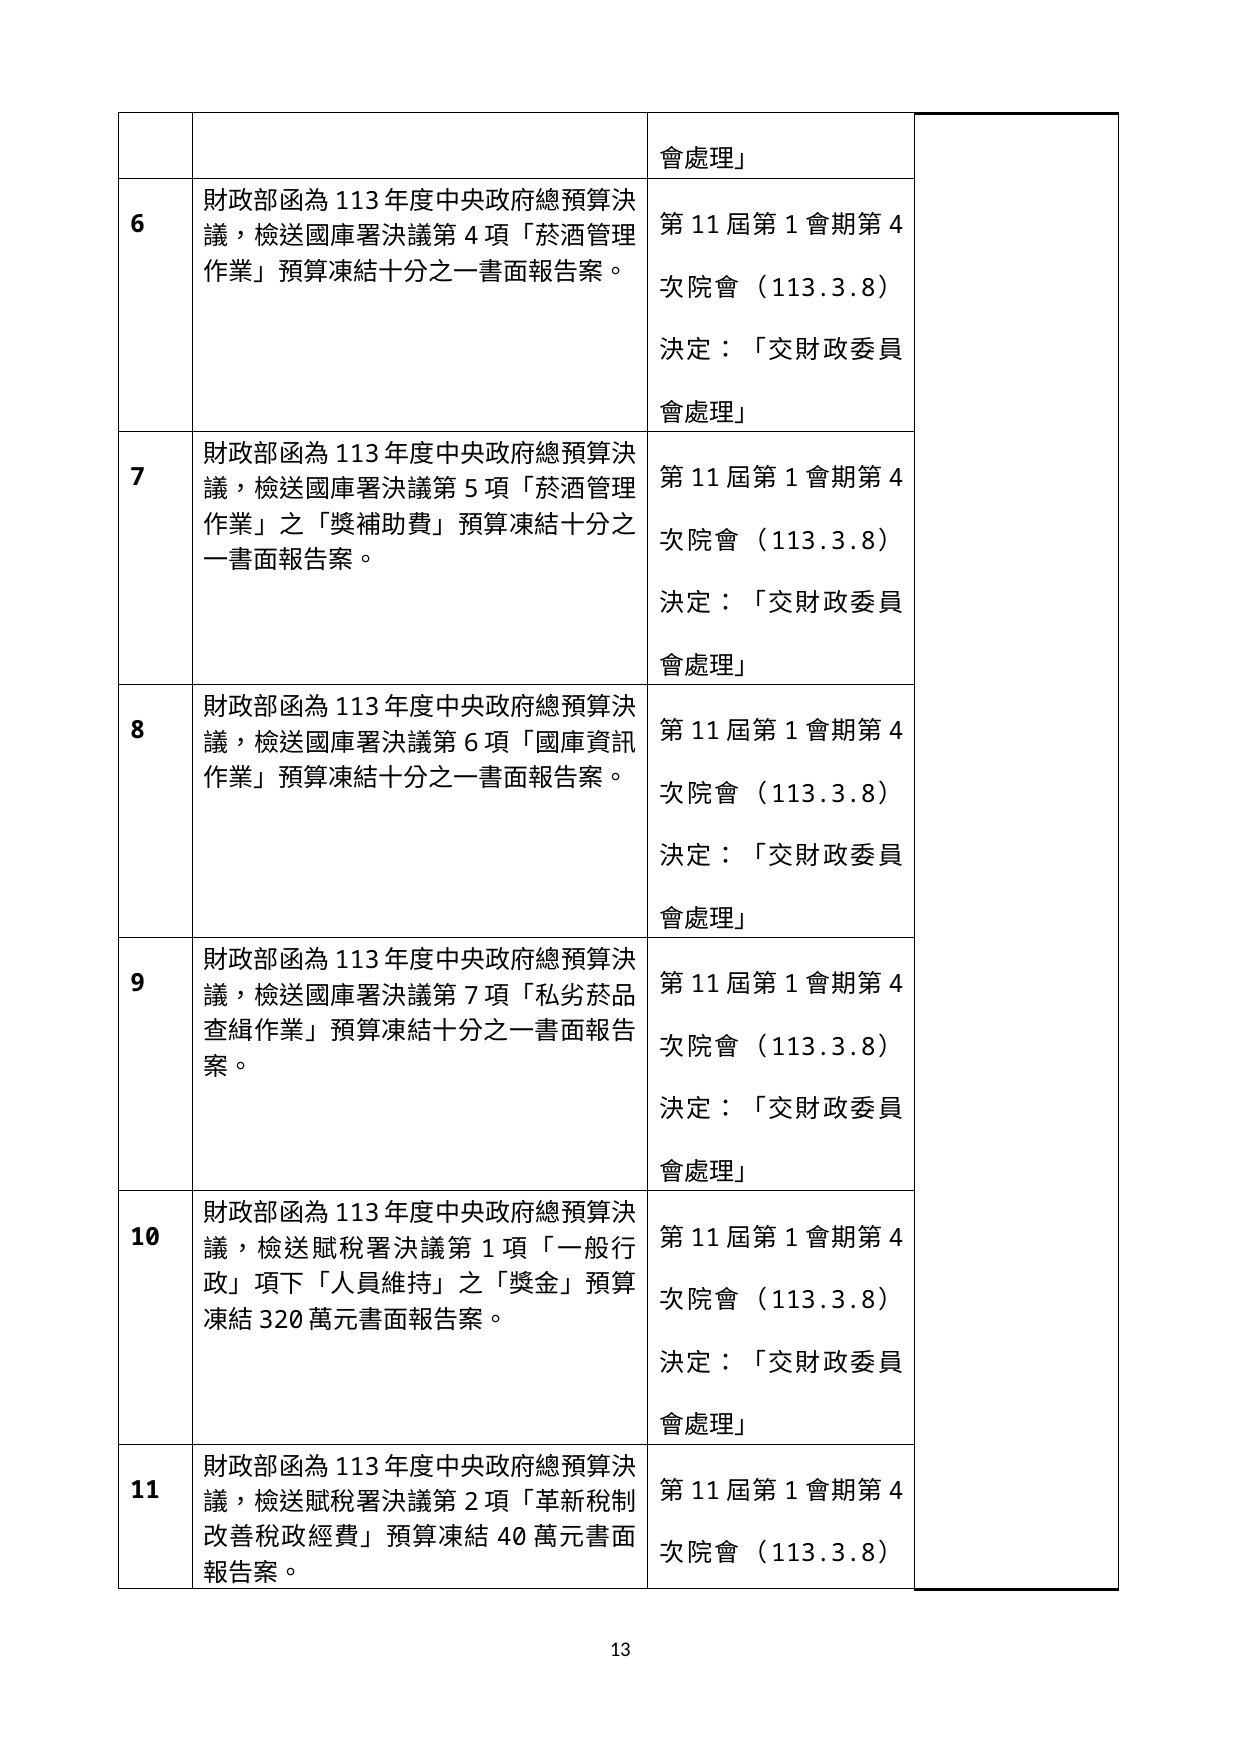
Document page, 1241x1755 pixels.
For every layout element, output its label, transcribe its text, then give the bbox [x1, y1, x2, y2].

table_cell 會處理」 [648, 113, 914, 178]
table_cell 第11屆第1會期第4次院會（113.3.8）決定：「交財政委員會處理」 [648, 432, 914, 684]
table_cell [119, 113, 192, 178]
table_cell 財政部函為113年度中央政府總預算決議，檢送國庫署決議第4項「菸酒管理作業」預算凍結十分之一書面報告案。 [193, 179, 647, 431]
table_cell 第11屆第1會期第4次院會（113.3.8）決定：「交財政委員會處理」 [648, 1191, 914, 1443]
table_cell [119, 938, 192, 1190]
table_cell 第11屆第1會期第4次院會（113.3.8） [648, 1445, 914, 1588]
table_cell [915, 115, 1118, 1588]
table_cell [193, 113, 647, 178]
table_cell [119, 179, 192, 431]
table_cell [119, 1445, 192, 1588]
table_cell 財政部函為113年度中央政府總預算決議，檢送國庫署決議第7項「私劣菸品查緝作業」預算凍結十分之一書面報告案。 [193, 938, 647, 1190]
table_cell 第11屆第1會期第4次院會（113.3.8）決定：「交財政委員會處理」 [648, 179, 914, 431]
table_cell [119, 685, 192, 937]
table_cell 財政部函為113年度中央政府總預算決議，檢送國庫署決議第5項「菸酒管理作業」之「獎補助費」預算凍結十分之一書面報告案。 [193, 432, 647, 684]
table_cell 財政部函為113年度中央政府總預算決議，檢送賦稅署決議第2項「革新稅制改善稅政經費」預算凍結40萬元書面報告案。 [193, 1445, 647, 1588]
table_cell 第11屆第1會期第4次院會（113.3.8）決定：「交財政委員會處理」 [648, 938, 914, 1190]
table_cell 第11屆第1會期第4次院會（113.3.8）決定：「交財政委員會處理」 [648, 685, 914, 937]
table_cell [119, 432, 192, 684]
table_cell 財政部函為113年度中央政府總預算決議，檢送國庫署決議第6項「國庫資訊作業」預算凍結十分之一書面報告案。 [193, 685, 647, 937]
table_cell 財政部函為113年度中央政府總預算決議，檢送賦稅署決議第1項「一般行政」項下「人員維持」之「獎金」預算凍結320萬元書面報告案。 [193, 1191, 647, 1443]
table_cell [119, 1191, 192, 1443]
